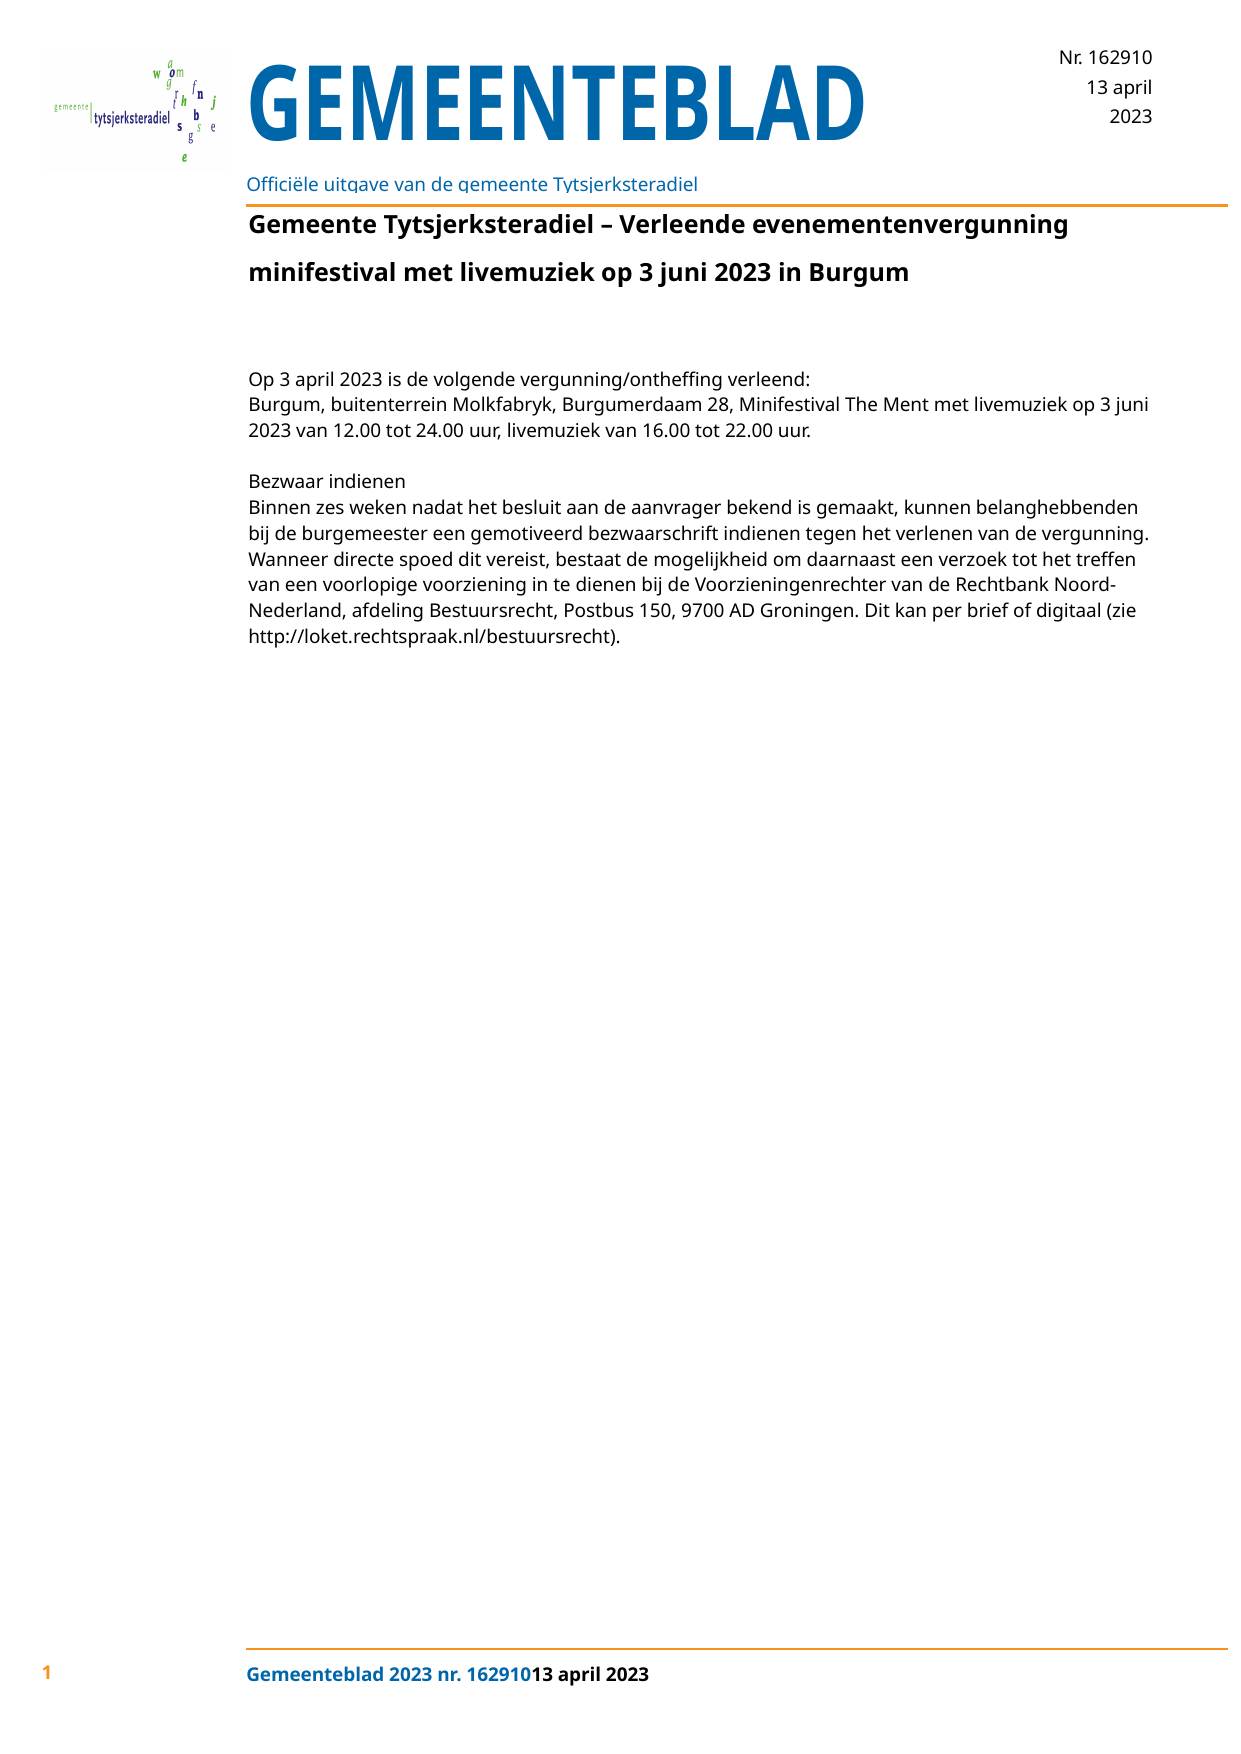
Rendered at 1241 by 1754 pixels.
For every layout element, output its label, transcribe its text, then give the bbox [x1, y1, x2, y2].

picture [41, 47, 231, 172]
text Bezwaar indienen [248, 469, 1152, 494]
text Op 3 april 2023 is de volgende vergunning/ontheffing verleend: [248, 366, 1152, 391]
text Binnen zes weken nadat het besluit aan de aanvrager bekend is gemaakt, kunnen belanghebbenden bij de burgemeester een gemotiveerd bezwaarschrift indienen tegen het verlenen van de vergunning. Wanneer directe spoed dit vereist, bestaat de mogelijkheid om daarnaast een verzoek tot het treffen van een voorlopige voorziening in te dienen bij de Voorzieningenrechter van de Rechtbank Noord-Nederland, afdeling Bestuursrecht, Postbus 150, 9700 AD Groningen. Dit kan per brief of digitaal (zie http://loket.rechtspraak.nl/bestuursrecht). [248, 494, 1152, 649]
text Gemeente Tytsjerksteradiel – Verleende evenementenvergunning minifestival met livemuziek op 3 juni 2023 in Burgum [248, 207, 1152, 288]
text Burgum, buitenterrein Molkfabryk, Burgumerdaam 28, Minifestival The Ment met livemuziek op 3 juni 2023 van 12.00 tot 24.00 uur, livemuziek van 16.00 tot 22.00 uur. [248, 391, 1152, 443]
